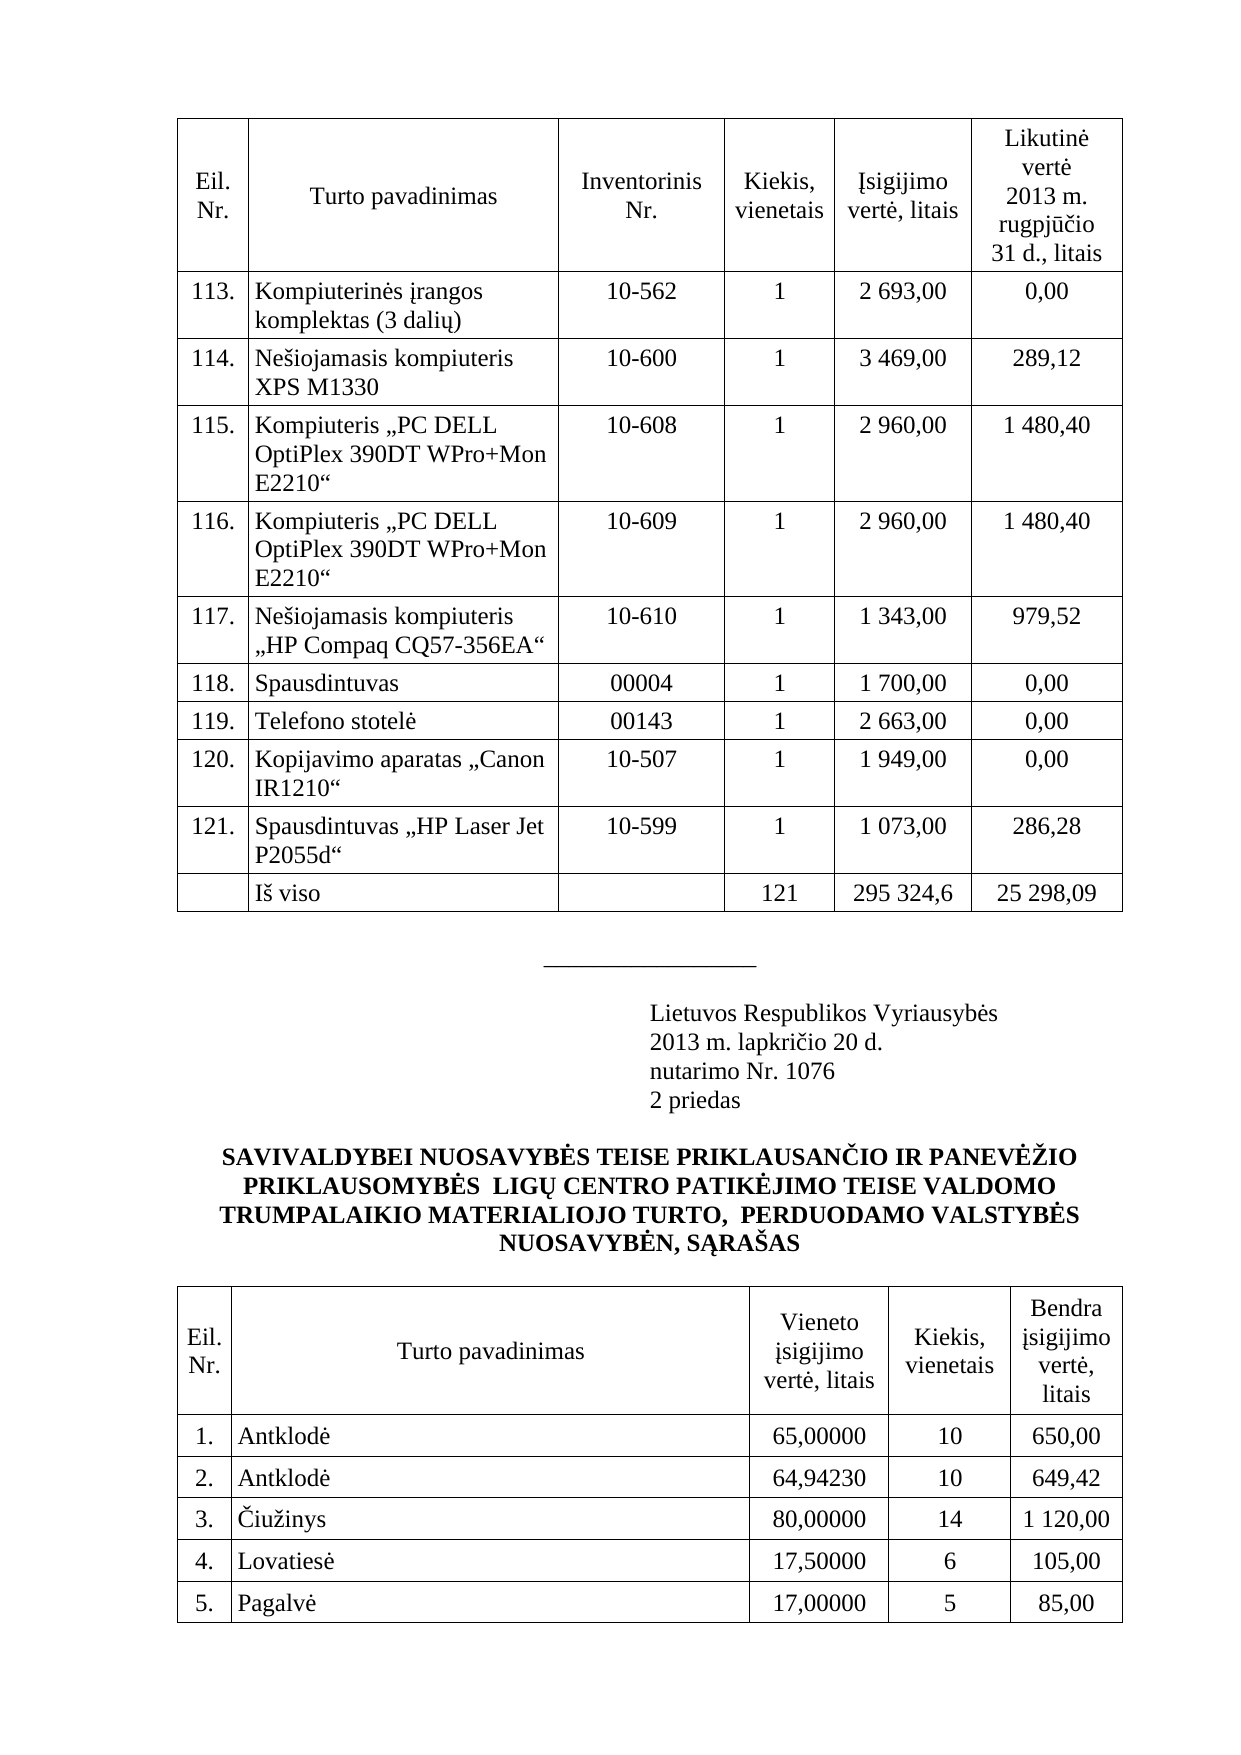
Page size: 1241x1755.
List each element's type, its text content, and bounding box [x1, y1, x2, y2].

table_cell 14 [889, 1498, 1010, 1539]
table_cell 289,12 [972, 339, 1122, 405]
table_cell 979,52 [972, 597, 1122, 663]
table_cell 105,00 [1011, 1540, 1122, 1581]
table_cell 10-600 [559, 339, 724, 405]
table_cell Antklodė [232, 1415, 749, 1456]
table_header Įsigijimo vertė, litais [835, 119, 971, 271]
table_cell Kompiuterinės įrangos komplektas (3 dalių) [249, 272, 558, 338]
table_cell 1 [725, 502, 834, 596]
table_cell 2 960,00 [835, 502, 971, 596]
table_cell 3 469,00 [835, 339, 971, 405]
table_cell Čiužinys [232, 1498, 749, 1539]
table_cell Lovatiesė [232, 1540, 749, 1581]
table_cell 114. [178, 339, 248, 405]
table_cell Iš viso [249, 874, 558, 911]
table_cell 286,28 [972, 807, 1122, 873]
table_cell Nešiojamasis kompiuteris „HP Compaq CQ57-356EA“ [249, 597, 558, 663]
table_cell Telefono stotelė [249, 702, 558, 739]
table_header Eil. Nr. [178, 1287, 231, 1414]
table_cell 00143 [559, 702, 724, 739]
table_cell 1. [178, 1415, 231, 1456]
text 2013 m. lapkričio 20 d. [649, 1027, 1122, 1056]
table_cell 65,00000 [750, 1415, 888, 1456]
table_cell 650,00 [1011, 1415, 1122, 1456]
table_cell Spausdintuvas [249, 664, 558, 701]
table_cell 2. [178, 1457, 231, 1497]
table_cell Spausdintuvas „HP Laser Jet P2055d“ [249, 807, 558, 873]
table_cell 10 [889, 1415, 1010, 1456]
table_cell 1 [725, 597, 834, 663]
table_cell Nešiojamasis kompiuteris XPS M1330 [249, 339, 558, 405]
table_cell 117. [178, 597, 248, 663]
table_cell 295 324,6 [835, 874, 971, 911]
table_header Likutinė vertė 2013 m. rugpjūčio 31 d., litais [972, 119, 1122, 271]
table_cell 649,42 [1011, 1457, 1122, 1497]
table_cell [178, 874, 248, 911]
table_cell 6 [889, 1540, 1010, 1581]
table_cell Kompiuteris „PC DELL OptiPlex 390DT WPro+Mon E2210“ [249, 502, 558, 596]
table_cell 113. [178, 272, 248, 338]
table_cell Kompiuteris „PC DELL OptiPlex 390DT WPro+Mon E2210“ [249, 406, 558, 501]
table_cell 80,00000 [750, 1498, 888, 1539]
table_cell 2 960,00 [835, 406, 971, 501]
table_cell 121 [725, 874, 834, 911]
table_cell 1 120,00 [1011, 1498, 1122, 1539]
table_cell 120. [178, 740, 248, 806]
table_cell 25 298,09 [972, 874, 1122, 911]
table_cell 1 700,00 [835, 664, 971, 701]
table_cell [559, 874, 724, 911]
table_cell 1 [725, 664, 834, 701]
table_cell 119. [178, 702, 248, 739]
table_cell 10-610 [559, 597, 724, 663]
table_cell 116. [178, 502, 248, 596]
table_cell 64,94230 [750, 1457, 888, 1497]
table_cell 85,00 [1011, 1582, 1122, 1622]
table_cell Kopijavimo aparatas „Canon IR1210“ [249, 740, 558, 806]
table_cell 2 693,00 [835, 272, 971, 338]
text 2 priedas [649, 1085, 1122, 1113]
table_cell 3. [178, 1498, 231, 1539]
table_cell 0,00 [972, 702, 1122, 739]
table_cell Antklodė [232, 1457, 749, 1497]
table_cell 1 343,00 [835, 597, 971, 663]
text SAVIVALDYBEI NUOSAVYBĖS TEISE PRIKLAUSANČIO IR PANEVĖŽIO PRIKLAUSOMYBĖS LIGŲ CENTRO PATIKĖJIMO TEISE VALDOMO TRUMPALAIKIO MATERIALIOJO TURTO, PERDUODAMO VALSTYBĖS NUOSAVYBĖN, SĄRAŠAS [177, 1142, 1122, 1257]
table_cell 17,50000 [750, 1540, 888, 1581]
table_cell 10-608 [559, 406, 724, 501]
table_cell 118. [178, 664, 248, 701]
table_cell 0,00 [972, 740, 1122, 806]
table_cell 0,00 [972, 664, 1122, 701]
table_cell 1 [725, 807, 834, 873]
table_header Kiekis, vienetais [725, 119, 834, 271]
table_cell 5 [889, 1582, 1010, 1622]
table_cell Pagalvė [232, 1582, 749, 1622]
table_cell 1 073,00 [835, 807, 971, 873]
table_cell 10-562 [559, 272, 724, 338]
table_cell 0,00 [972, 272, 1122, 338]
table_cell 2 663,00 [835, 702, 971, 739]
text nutarimo Nr. 1076 [649, 1056, 1122, 1085]
table_cell 10 [889, 1457, 1010, 1497]
table_cell 1 480,40 [972, 502, 1122, 596]
table_header Kiekis, vienetais [889, 1287, 1010, 1414]
table_cell 10-609 [559, 502, 724, 596]
table_cell 1 [725, 702, 834, 739]
table_header Inventorinis Nr. [559, 119, 724, 271]
table_cell 17,00000 [750, 1582, 888, 1622]
table_cell 121. [178, 807, 248, 873]
table_cell 1 480,40 [972, 406, 1122, 501]
table_header Turto pavadinimas [232, 1287, 749, 1414]
table_header Eil. Nr. [178, 119, 248, 271]
table_cell 1 [725, 740, 834, 806]
table_cell 1 [725, 406, 834, 501]
table_header Vieneto įsigijimo vertė, litais [750, 1287, 888, 1414]
table_cell 1 949,00 [835, 740, 971, 806]
table_header Bendra įsigijimo vertė, litais [1011, 1287, 1122, 1414]
table_cell 10-599 [559, 807, 724, 873]
table_cell 1 [725, 272, 834, 338]
table_cell 00004 [559, 664, 724, 701]
text Lietuvos Respublikos Vyriausybės [649, 998, 1122, 1027]
table_cell 10-507 [559, 740, 724, 806]
table_cell 115. [178, 406, 248, 501]
table_cell 1 [725, 339, 834, 405]
table_cell 5. [178, 1582, 231, 1622]
text _________________ [177, 941, 1122, 970]
table_cell 4. [178, 1540, 231, 1581]
table_header Turto pavadinimas [249, 119, 558, 271]
